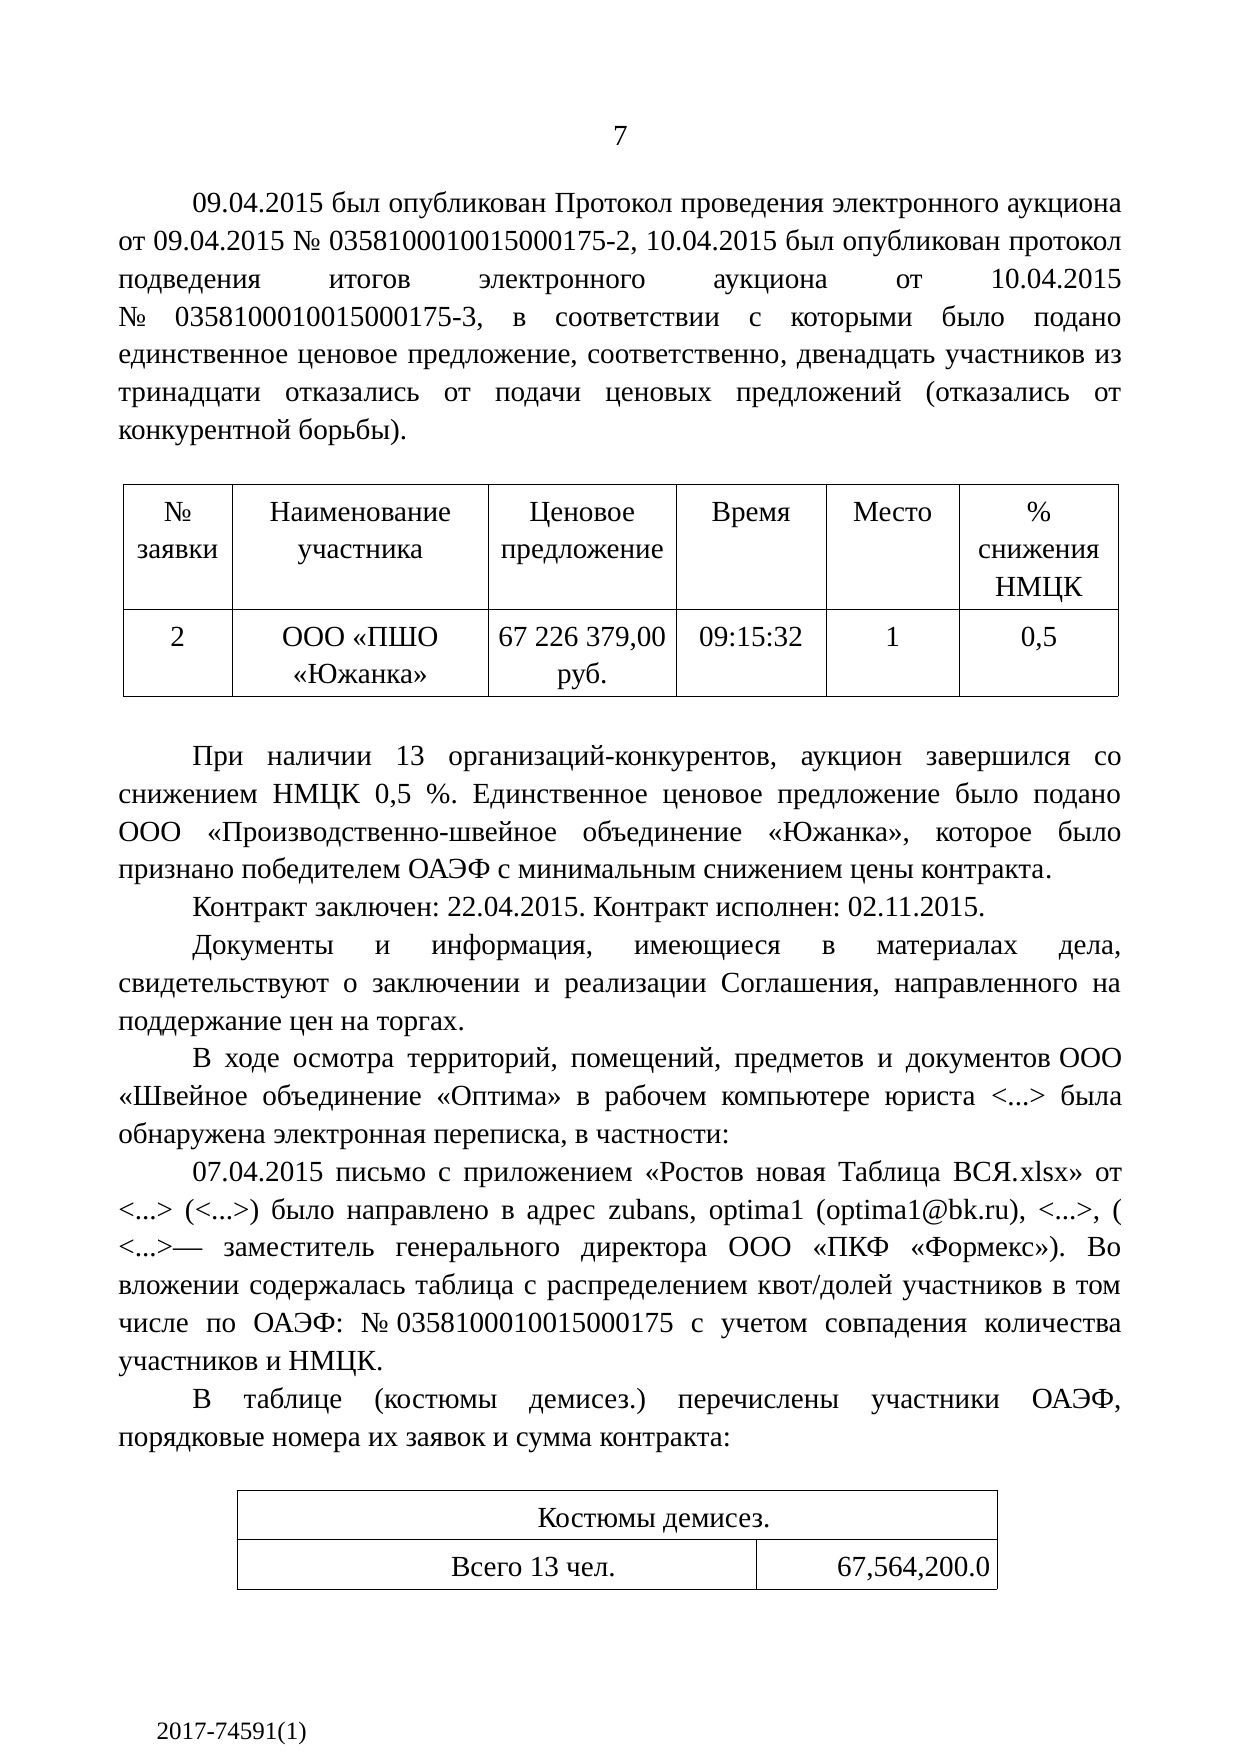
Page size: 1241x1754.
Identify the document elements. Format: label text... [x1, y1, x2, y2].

table_header % снижения НМЦК [960, 485, 1118, 609]
table_header Место [827, 485, 959, 609]
text Документы и информация, имеющиеся в материалах дела, свидетельствуют о заключении и реализации Соглашения, направленного на поддержание цен на торгах. [118, 923, 1122, 1036]
table_header Костюмы демисез. [238, 1491, 997, 1539]
table_header Наименование участника [233, 485, 488, 609]
text При наличии 13 организаций-конкурентов, аукцион завершился со снижением НМЦК 0,5 %. Единственное ценовое предложение было подано ООО «Производственно-швейное объединение «Южанка», которое было признано победителем ОАЭФ с минимальным снижением цены контракта. [118, 734, 1122, 885]
table_cell 67 564 200,00 [757, 1540, 997, 1589]
text В таблице (костюмы демисез.) перечислены участники ОАЭФ, порядковые номера их заявок и сумма контракта: [118, 1377, 1122, 1452]
table_cell ООО «ПШО «Южанка» [233, 610, 488, 696]
text В ходе осмотра территорий, помещений, предметов и документов ООО «Швейное объединение «Оптима» в рабочем компьютере юриста <...> была обнаружена электронная переписка, в частности: [118, 1036, 1122, 1150]
table_cell Всего 13 чел. [238, 1540, 756, 1589]
table_cell 2 [124, 610, 232, 696]
table_cell 0,5 [960, 610, 1118, 696]
text 07.04.2015 письмо с приложением «Ростов новая Таблица ВСЯ.xlsx» от <...> (<...>) было направлено в адрес zubans, optima1 (optima1@bk.ru), <...>, ( <...>— заместитель генерального директора ООО «ПКФ «Формекс»). Во вложении содержалась таблица с распределением квот/долей участников в том числе по ОАЭФ: № 0358100010015000175 с учетом совпадения количества участников и НМЦК. [118, 1150, 1122, 1377]
table_header Время [677, 485, 826, 609]
table_header Ценовое предложение [489, 485, 676, 609]
table_cell 1 [827, 610, 959, 696]
text 09.04.2015 был опубликован Протокол проведения электронного аукциона от 09.04.2015 № 0358100010015000175-2, 10.04.2015 был опубликован протокол подведения итогов электронного аукциона от 10.04.2015 № 0358100010015000175-3, в соответствии с которыми было подано единственное ценовое предложение, соответственно, двенадцать участников из тринадцати отказались от подачи ценовых предложений (отказались от конкурентной борьбы). [118, 181, 1122, 446]
table_cell 67 226 379,00 руб. [489, 610, 676, 696]
text Контракт заключен: 22.04.2015. Контракт исполнен: 02.11.2015. [118, 885, 1122, 923]
table_header № заявки [124, 485, 232, 609]
table_cell 09:15:32 [677, 610, 826, 696]
